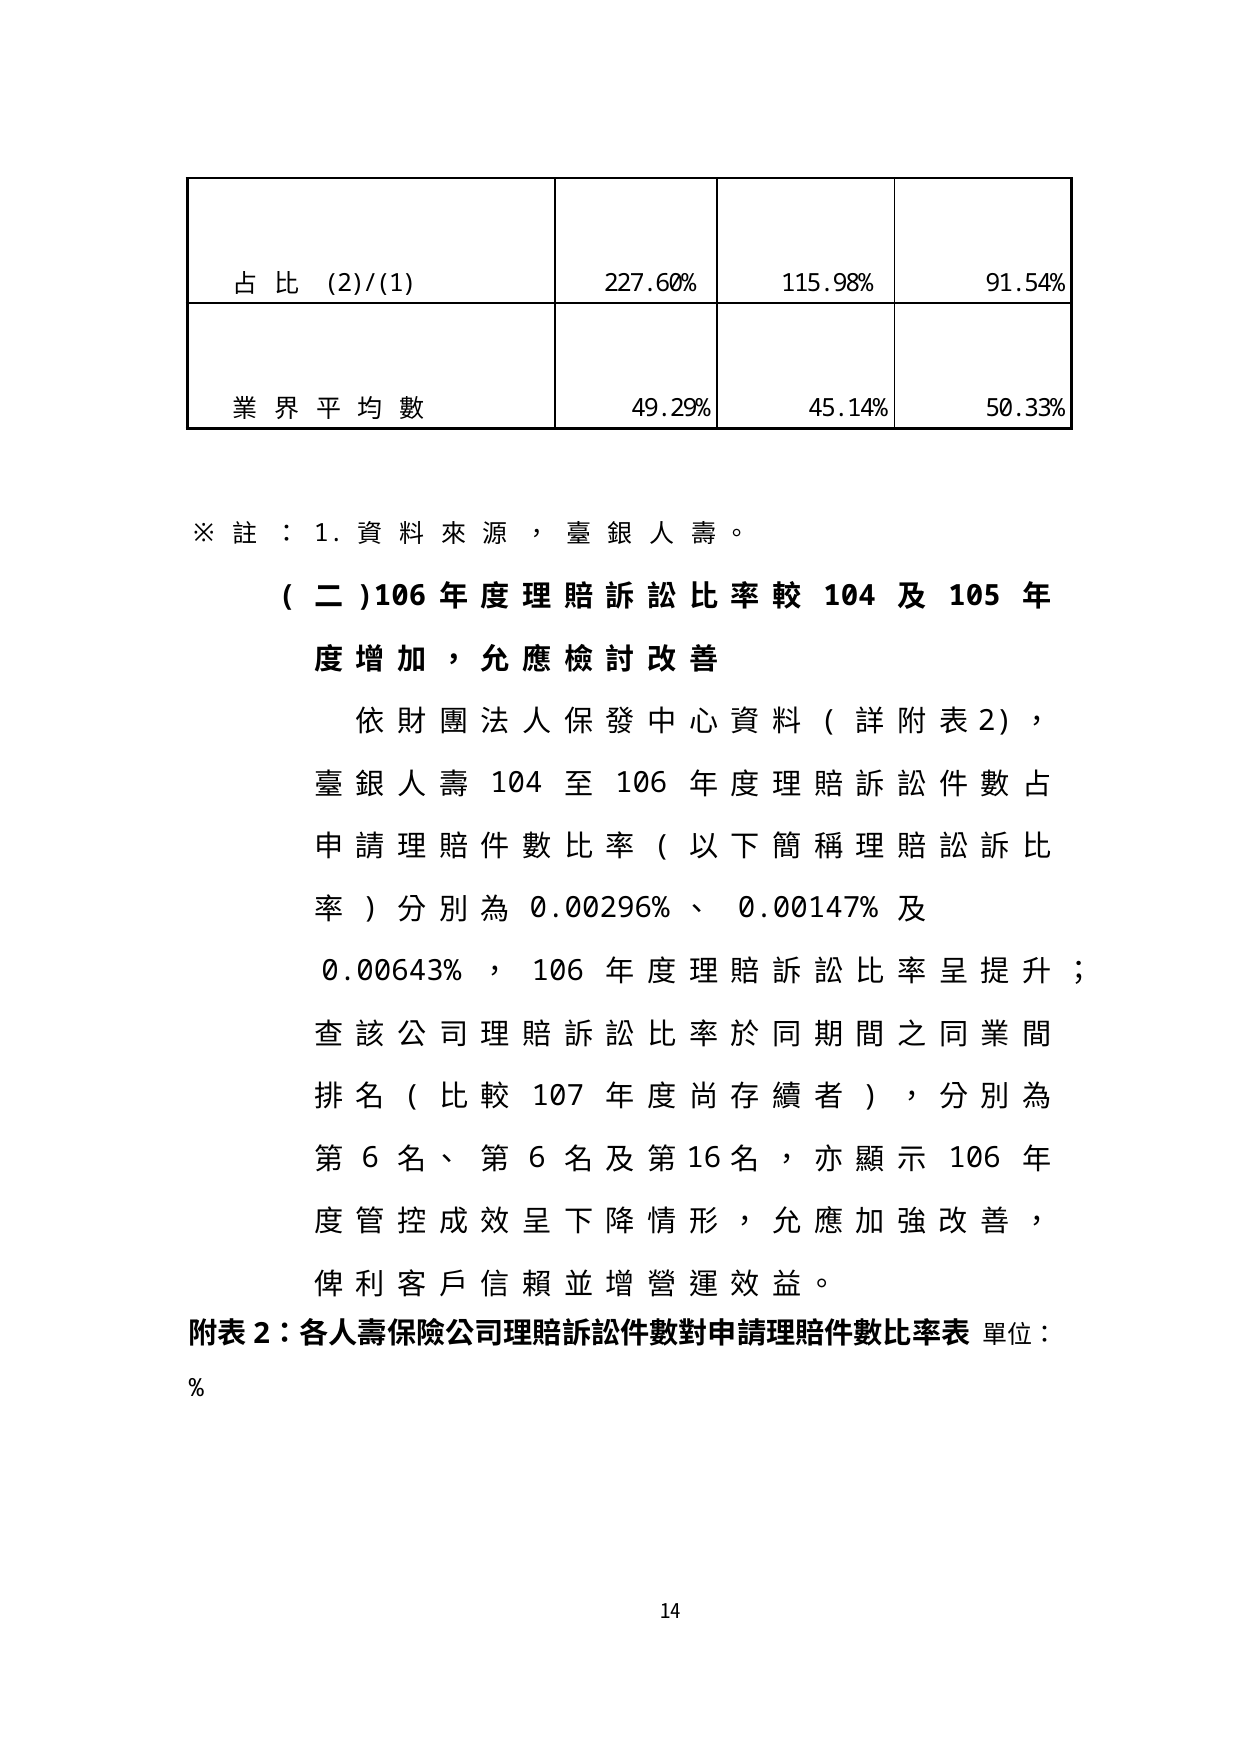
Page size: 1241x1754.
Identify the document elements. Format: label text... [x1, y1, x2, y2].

table_cell 占比(2)/(1) [189, 179, 554, 302]
text (二)106年度理賠訴訟比率較104及105年度增加，允應檢討改善 [242, 552, 1058, 677]
text 依財團法人保發中心資料(詳附表2)，臺銀人壽104至106年度理賠訴訟件數占申請理賠件數比率(以下簡稱理賠訟訴比率)分別為0.00296%、0.00147%及0.00643%，106年度理賠訴訟比率呈提升；查該公司理賠訴訟比率於同期間之同業間排名(比較107年度尚存續者)，分別為第6名、第6名及第16名，亦顯示106年度管控成效呈下降情形，允應加強改善，俾利客戶信賴並增營運效益。 [271, 677, 1058, 1302]
table_cell 91.54% [895, 179, 1070, 302]
table_cell 45.14% [718, 304, 894, 427]
table_cell 115.98% [718, 179, 894, 302]
text 附表2：各人壽保險公司理賠訴訟件數對申請理賠件數比率表 單位：% [188, 1302, 1071, 1406]
text ※註：1.資料來源，臺銀人壽。 [183, 490, 1058, 552]
table_cell 業界平均數 [189, 304, 554, 427]
table_cell 50.33% [895, 304, 1070, 427]
table_cell 49.29% [556, 304, 716, 427]
table_cell 227.60% [556, 179, 716, 302]
